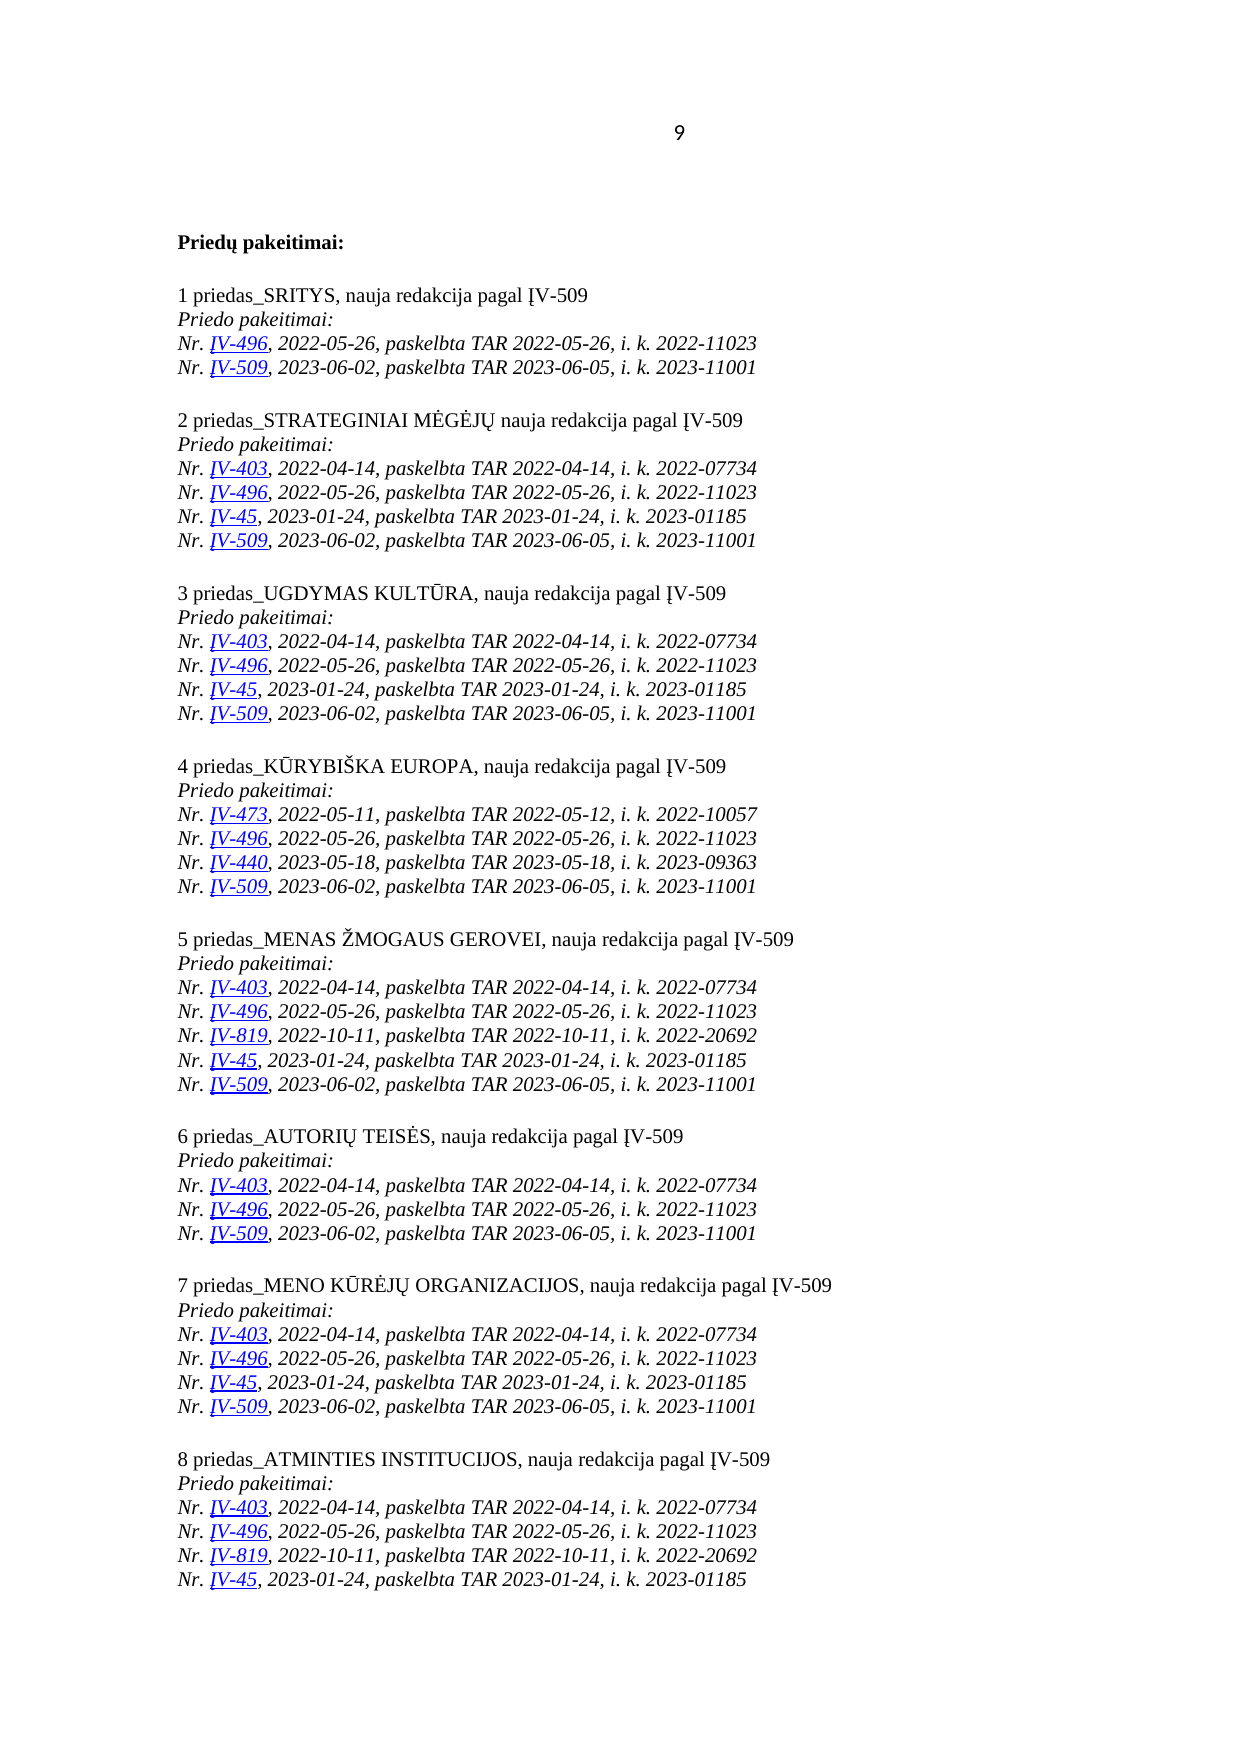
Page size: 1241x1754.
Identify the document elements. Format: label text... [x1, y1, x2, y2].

text 7 priedas_MENO KŪRĖJŲ ORGANIZACIJOS, nauja redakcija pagal ĮV-509 [177, 1273, 1181, 1297]
text Nr. ĮV-403, 2022-04-14, paskelbta TAR 2022-04-14, i. k. 2022-07734 [177, 629, 1181, 653]
text Nr. ĮV-403, 2022-04-14, paskelbta TAR 2022-04-14, i. k. 2022-07734 [177, 1172, 1181, 1197]
text Nr. ĮV-509, 2023-06-02, paskelbta TAR 2023-06-05, i. k. 2023-11001 [177, 528, 1181, 552]
text Nr. ĮV-496, 2022-05-26, paskelbta TAR 2022-05-26, i. k. 2022-11023 [177, 1346, 1181, 1370]
text Priedo pakeitimai: [177, 778, 1181, 802]
text Priedo pakeitimai: [177, 307, 1181, 331]
text Nr. ĮV-45, 2023-01-24, paskelbta TAR 2023-01-24, i. k. 2023-01185 [177, 504, 1181, 528]
text Priedo pakeitimai: [177, 1297, 1181, 1322]
text 6 priedas_AUTORIŲ TEISĖS, nauja redakcija pagal ĮV-509 [177, 1124, 1181, 1148]
text 2 priedas_STRATEGINIAI MĖGĖJŲ nauja redakcija pagal ĮV-509 [177, 408, 1181, 432]
text Nr. ĮV-403, 2022-04-14, paskelbta TAR 2022-04-14, i. k. 2022-07734 [177, 456, 1181, 480]
text Nr. ĮV-403, 2022-04-14, paskelbta TAR 2022-04-14, i. k. 2022-07734 [177, 1322, 1181, 1346]
text Nr. ĮV-819, 2022-10-11, paskelbta TAR 2022-10-11, i. k. 2022-20692 [177, 1543, 1181, 1567]
text Nr. ĮV-509, 2023-06-02, paskelbta TAR 2023-06-05, i. k. 2023-11001 [177, 1394, 1181, 1418]
text Priedų pakeitimai: [177, 230, 1181, 254]
text 1 priedas_SRITYS, nauja redakcija pagal ĮV-509 [177, 283, 1181, 307]
text Priedo pakeitimai: [177, 951, 1181, 975]
text Nr. ĮV-45, 2023-01-24, paskelbta TAR 2023-01-24, i. k. 2023-01185 [177, 1047, 1181, 1072]
text Priedo pakeitimai: [177, 1471, 1181, 1495]
text Nr. ĮV-496, 2022-05-26, paskelbta TAR 2022-05-26, i. k. 2022-11023 [177, 1197, 1181, 1221]
text Nr. ĮV-45, 2023-01-24, paskelbta TAR 2023-01-24, i. k. 2023-01185 [177, 1370, 1181, 1394]
text Nr. ĮV-403, 2022-04-14, paskelbta TAR 2022-04-14, i. k. 2022-07734 [177, 1495, 1181, 1519]
text Nr. ĮV-509, 2023-06-02, paskelbta TAR 2023-06-05, i. k. 2023-11001 [177, 355, 1181, 379]
text Nr. ĮV-496, 2022-05-26, paskelbta TAR 2022-05-26, i. k. 2022-11023 [177, 999, 1181, 1023]
text Nr. ĮV-45, 2023-01-24, paskelbta TAR 2023-01-24, i. k. 2023-01185 [177, 1567, 1181, 1591]
text Nr. ĮV-509, 2023-06-02, paskelbta TAR 2023-06-05, i. k. 2023-11001 [177, 1221, 1181, 1245]
text Nr. ĮV-509, 2023-06-02, paskelbta TAR 2023-06-05, i. k. 2023-11001 [177, 1072, 1181, 1096]
text Nr. ĮV-819, 2022-10-11, paskelbta TAR 2022-10-11, i. k. 2022-20692 [177, 1023, 1181, 1047]
text Nr. ĮV-496, 2022-05-26, paskelbta TAR 2022-05-26, i. k. 2022-11023 [177, 653, 1181, 677]
text Nr. ĮV-440, 2023-05-18, paskelbta TAR 2023-05-18, i. k. 2023-09363 [177, 850, 1181, 874]
text Nr. ĮV-473, 2022-05-11, paskelbta TAR 2022-05-12, i. k. 2022-10057 [177, 802, 1181, 826]
text Nr. ĮV-509, 2023-06-02, paskelbta TAR 2023-06-05, i. k. 2023-11001 [177, 701, 1181, 725]
text 8 priedas_ATMINTIES INSTITUCIJOS, nauja redakcija pagal ĮV-509 [177, 1447, 1181, 1471]
text Nr. ĮV-496, 2022-05-26, paskelbta TAR 2022-05-26, i. k. 2022-11023 [177, 331, 1181, 355]
text Nr. ĮV-496, 2022-05-26, paskelbta TAR 2022-05-26, i. k. 2022-11023 [177, 826, 1181, 850]
text 5 priedas_MENAS ŽMOGAUS GEROVEI, nauja redakcija pagal ĮV-509 [177, 927, 1181, 951]
text Nr. ĮV-509, 2023-06-02, paskelbta TAR 2023-06-05, i. k. 2023-11001 [177, 874, 1181, 898]
text 4 priedas_KŪRYBIŠKA EUROPA, nauja redakcija pagal ĮV-509 [177, 754, 1181, 778]
text Priedo pakeitimai: [177, 1148, 1181, 1172]
text Nr. ĮV-403, 2022-04-14, paskelbta TAR 2022-04-14, i. k. 2022-07734 [177, 975, 1181, 999]
text Priedo pakeitimai: [177, 605, 1181, 629]
text Nr. ĮV-496, 2022-05-26, paskelbta TAR 2022-05-26, i. k. 2022-11023 [177, 480, 1181, 504]
text 3 priedas_UGDYMAS KULTŪRA, nauja redakcija pagal ĮV-509 [177, 581, 1181, 605]
text Nr. ĮV-496, 2022-05-26, paskelbta TAR 2022-05-26, i. k. 2022-11023 [177, 1519, 1181, 1543]
text Nr. ĮV-45, 2023-01-24, paskelbta TAR 2023-01-24, i. k. 2023-01185 [177, 677, 1181, 701]
text Priedo pakeitimai: [177, 432, 1181, 456]
